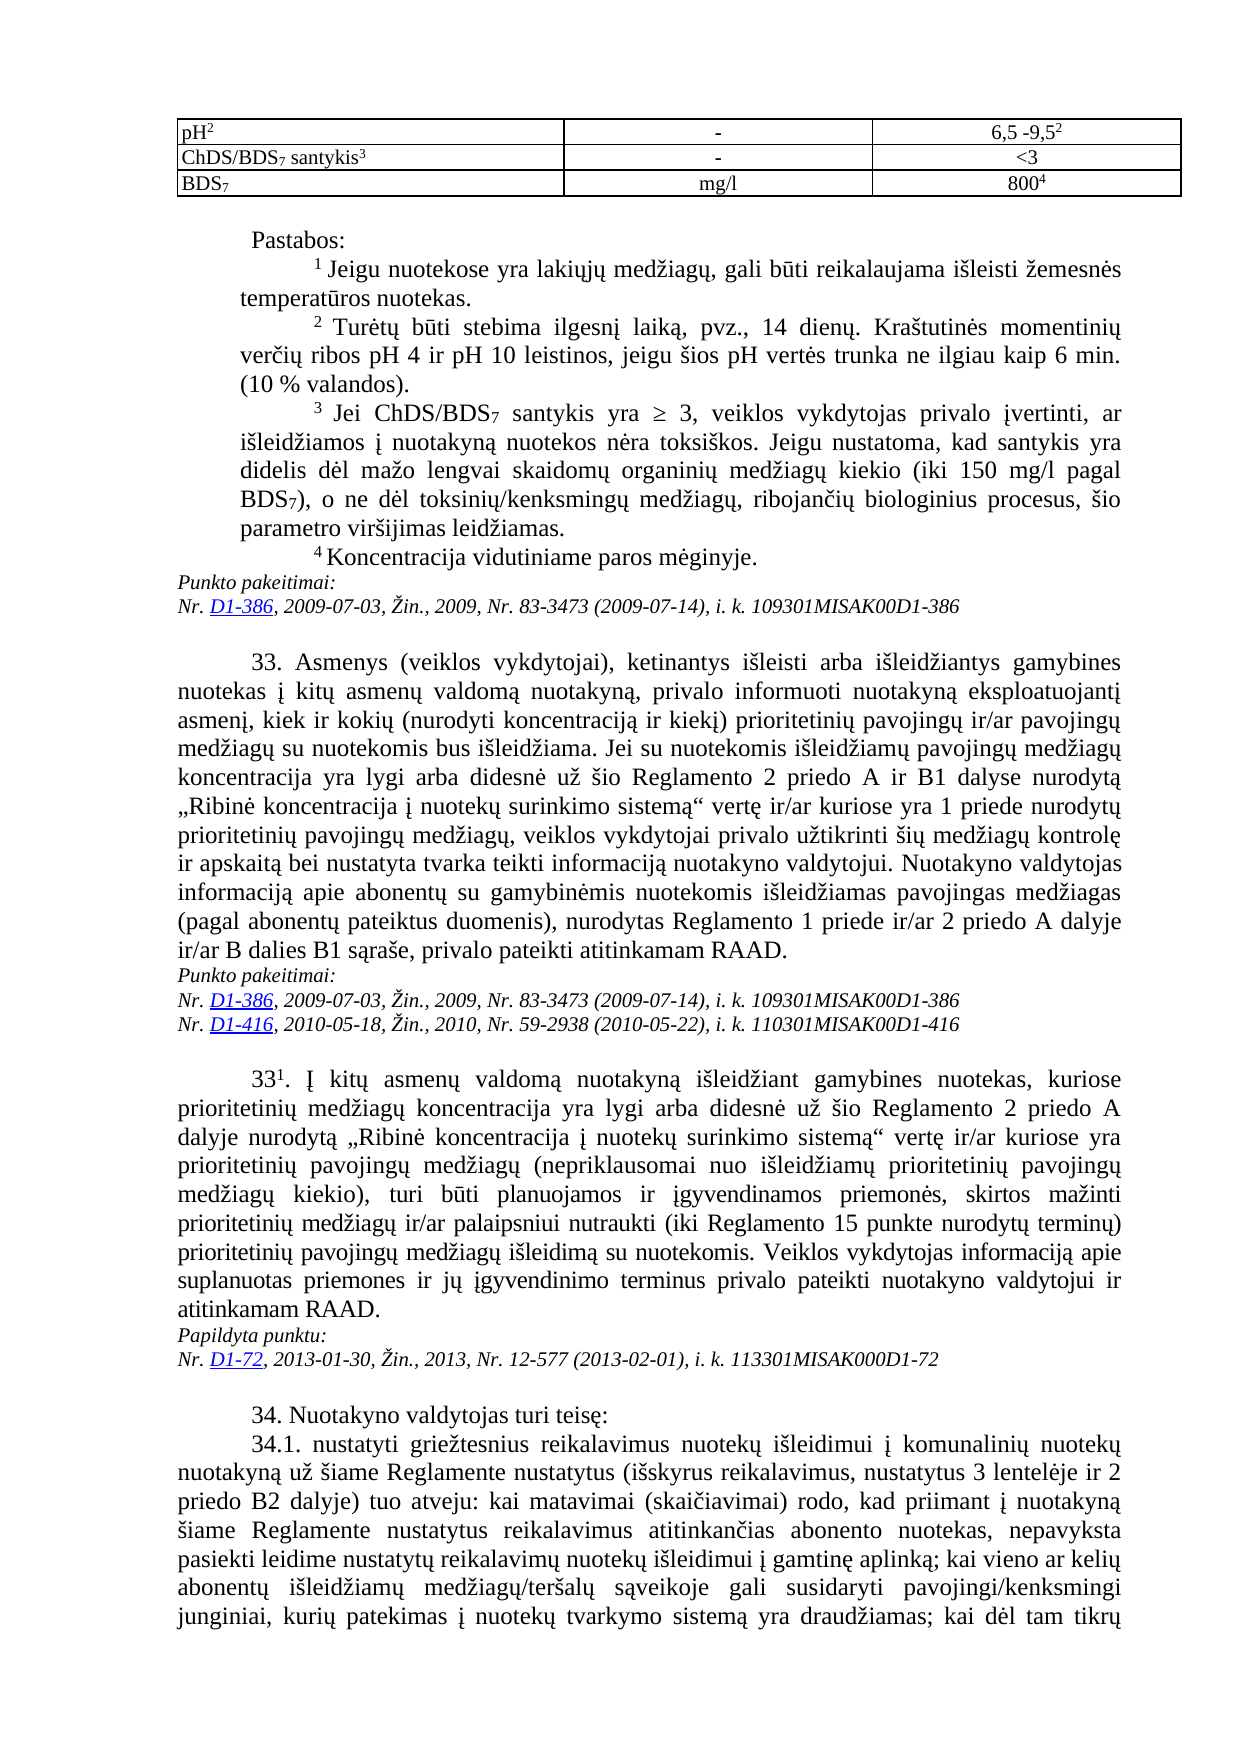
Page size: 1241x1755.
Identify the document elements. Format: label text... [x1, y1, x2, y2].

table_cell <3 [873, 145, 1180, 169]
table_cell 8004 [873, 171, 1180, 195]
table_cell - [565, 145, 872, 169]
text Punkto pakeitimai: [177, 570, 1122, 594]
text Pastabos: [177, 225, 1122, 254]
text Nr. D1-386, 2009-07-03, Žin., 2009, Nr. 83-3473 (2009-07-14), i. k. 109301MISAK00D1-386 [177, 594, 1122, 618]
text Nr. D1-386, 2009-07-03, Žin., 2009, Nr. 83-3473 (2009-07-14), i. k. 109301MISAK00D1-386 [177, 987, 1122, 1012]
text 34. Nuotakyno valdytojas turi teisę: [177, 1400, 1122, 1429]
text Punkto pakeitimai: [177, 963, 1122, 987]
text 34.1. nustatyti griežtesnius reikalavimus nuotekų išleidimui į komunalinių nuotekų nuotakyną už šiame Reglamente nustatytus (išskyrus reikalavimus, nustatytus 3 lentelėje ir 2 priedo B2 dalyje) tuo atveju: kai matavimai (skaičiavimai) rodo, kad priimant į nuotakyną šiame Reglamente nustatytus reikalavimus atitinkančias abonento nuotekas, nepavyksta pasiekti leidime nustatytų reikalavimų nuotekų išleidimui į gamtinę aplinką; kai vieno ar kelių abonentų išleidžiamų medžiagų/teršalų sąveikoje gali susidaryti pavojingi/kenksmingi junginiai, kurių patekimas į nuotekų tvarkymo sistemą yra draudžiamas; kai dėl tam tikrų [177, 1429, 1122, 1630]
table_cell - [565, 120, 872, 144]
text 2 Turėtų būti stebima ilgesnį laiką, pvz., 14 dienų. Kraštutinės momentinių verčių ribos pH 4 ir pH 10 leistinos, jeigu šios pH vertės trunka ne ilgiau kaip 6 min. (10 % valandos). [240, 312, 1122, 398]
text Papildyta punktu: [177, 1323, 1122, 1347]
table_cell BDS7 [178, 171, 563, 195]
table_cell 6,5 -9,52 [873, 120, 1180, 144]
text 1 Jeigu nuotekose yra lakiųjų medžiagų, gali būti reikalaujama išleisti žemesnės temperatūros nuotekas. [240, 254, 1122, 312]
table_cell ChDS/BDS7 santykis3 [178, 145, 563, 169]
text 331. Į kitų asmenų valdomą nuotakyną išleidžiant gamybines nuotekas, kuriose prioritetinių medžiagų koncentracija yra lygi arba didesnė už šio Reglamento 2 priedo A dalyje nurodytą „Ribinė koncentracija į nuotekų surinkimo sistemą“ vertę ir/ar kuriose yra prioritetinių pavojingų medžiagų (nepriklausomai nuo išleidžiamų prioritetinių pavojingų medžiagų kiekio), turi būti planuojamos ir įgyvendinamos priemonės, skirtos mažinti prioritetinių medžiagų ir/ar palaipsniui nutraukti (iki Reglamento 15 punkte nurodytų terminų) prioritetinių pavojingų medžiagų išleidimą su nuotekomis. Veiklos vykdytojas informaciją apie suplanuotas priemones ir jų įgyvendinimo terminus privalo pateikti nuotakyno valdytojui ir atitinkamam RAAD. [177, 1064, 1122, 1323]
text 33. Asmenys (veiklos vykdytojai), ketinantys išleisti arba išleidžiantys gamybines nuotekas į kitų asmenų valdomą nuotakyną, privalo informuoti nuotakyną eksploatuojantį asmenį, kiek ir kokių (nurodyti koncentraciją ir kiekį) prioritetinių pavojingų ir/ar pavojingų medžiagų su nuotekomis bus išleidžiama. Jei su nuotekomis išleidžiamų pavojingų medžiagų koncentracija yra lygi arba didesnė už šio Reglamento 2 priedo A ir B1 dalyse nurodytą „Ribinė koncentracija į nuotekų surinkimo sistemą“ vertę ir/ar kuriose yra 1 priede nurodytų prioritetinių pavojingų medžiagų, veiklos vykdytojai privalo užtikrinti šių medžiagų kontrolę ir apskaitą bei nustatyta tvarka teikti informaciją nuotakyno valdytojui. Nuotakyno valdytojas informaciją apie abonentų su gamybinėmis nuotekomis išleidžiamas pavojingas medžiagas (pagal abonentų pateiktus duomenis), nurodytas Reglamento 1 priede ir/ar 2 priedo A dalyje ir/ar B dalies B1 sąraše, privalo pateikti atitinkamam RAAD. [177, 647, 1122, 963]
table_cell mg/l [565, 171, 872, 195]
text 3 Jei ChDS/BDS7 santykis yra ≥ 3, veiklos vykdytojas privalo įvertinti, ar išleidžiamos į nuotakyną nuotekos nėra toksiškos. Jeigu nustatoma, kad santykis yra didelis dėl mažo lengvai skaidomų organinių medžiagų kiekio (iki 150 mg/l pagal BDS7), o ne dėl toksinių/kenksmingų medžiagų, ribojančių biologinius procesus, šio parametro viršijimas leidžiamas. [240, 398, 1122, 542]
text Nr. D1-416, 2010-05-18, Žin., 2010, Nr. 59-2938 (2010-05-22), i. k. 110301MISAK00D1-416 [177, 1012, 1122, 1036]
table_cell pH2 [178, 120, 563, 144]
text Nr. D1-72, 2013-01-30, Žin., 2013, Nr. 12-577 (2013-02-01), i. k. 113301MISAK000D1-72 [177, 1347, 1122, 1371]
text 4 Koncentracija vidutiniame paros mėginyje. [240, 542, 1122, 570]
